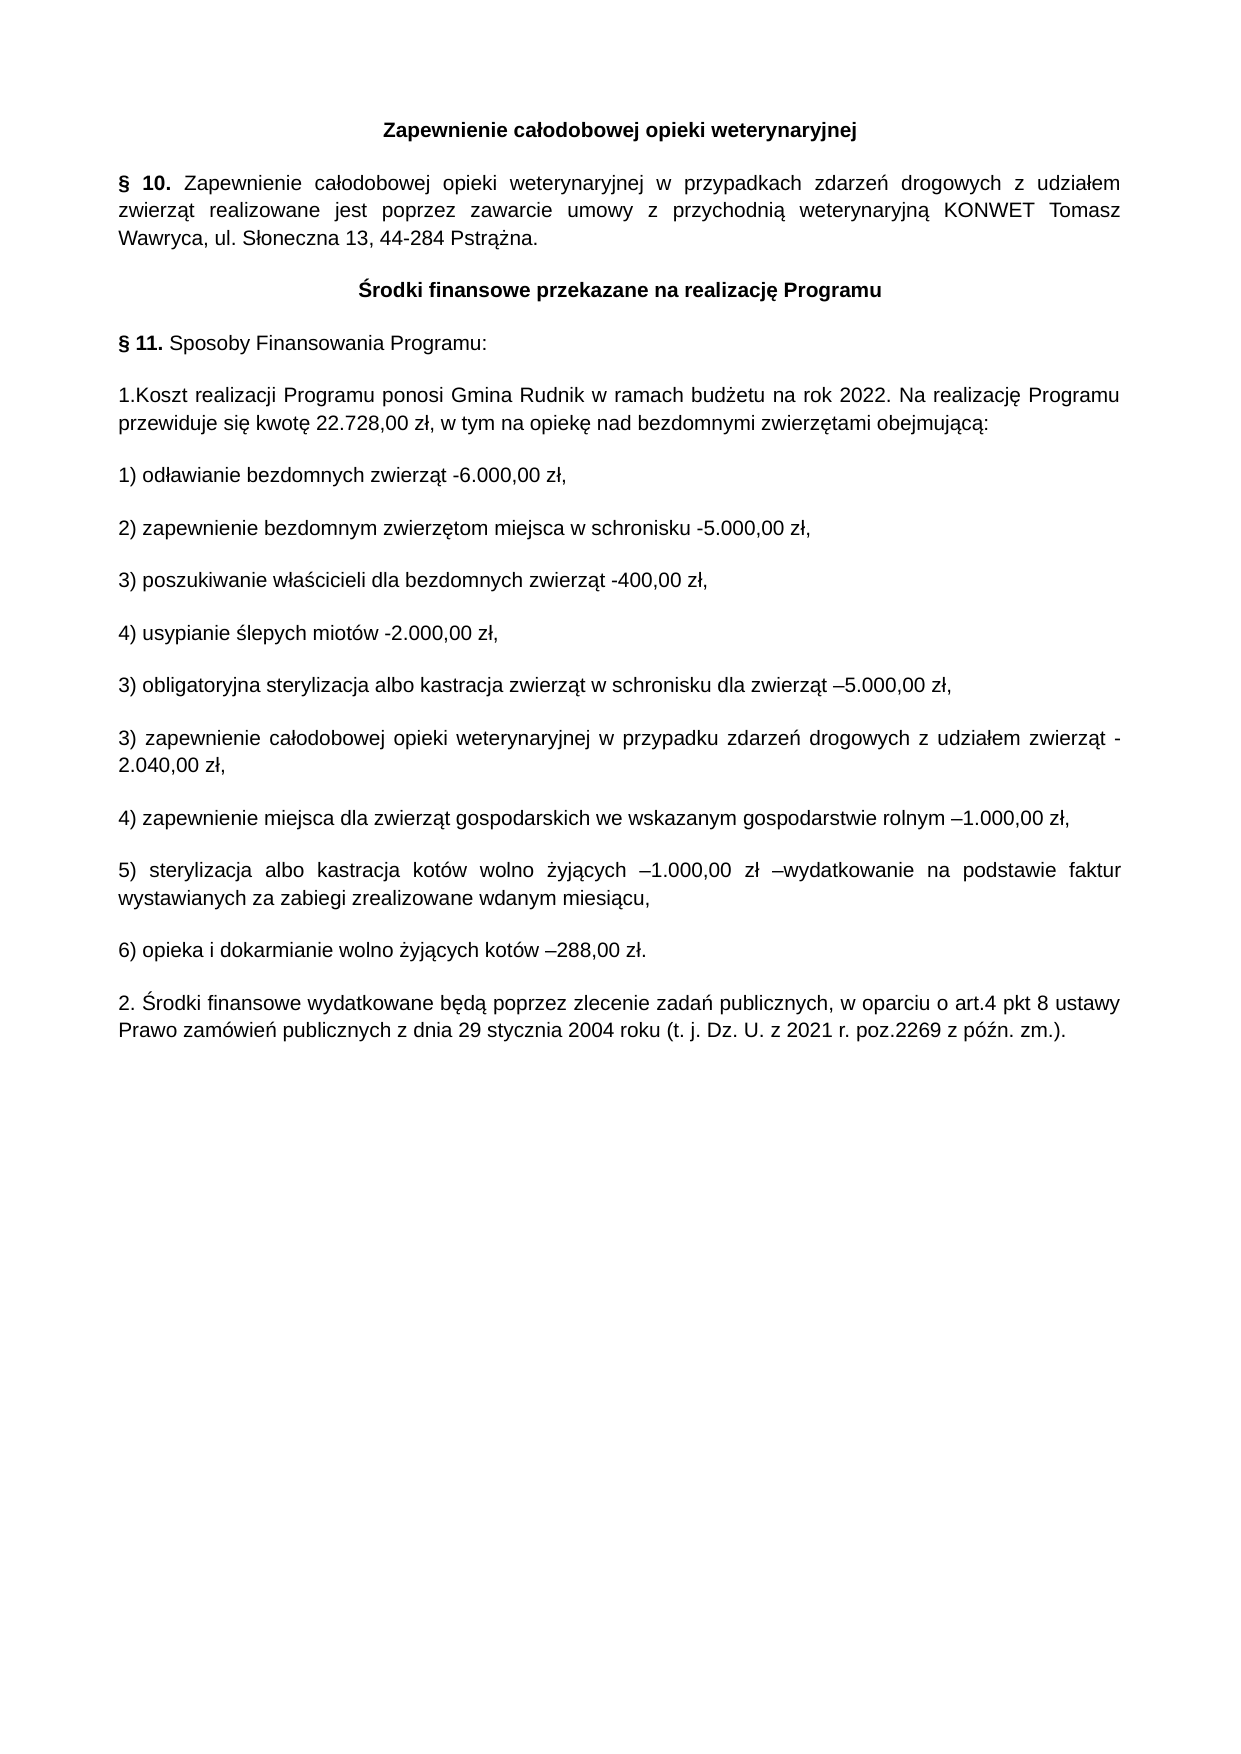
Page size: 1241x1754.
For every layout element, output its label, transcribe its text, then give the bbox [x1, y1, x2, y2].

text 2) zapewnienie bezdomnym zwierzętom miejsca w schronisku -5.000,00 zł, [118, 516, 1122, 539]
text Środki finansowe przekazane na realizację Programu [118, 278, 1122, 302]
text 1) odławianie bezdomnych zwierząt -6.000,00 zł, [118, 463, 1122, 487]
text 1.Koszt realizacji Programu ponosi Gmina Rudnik w ramach budżetu na rok 2022. Na realizację Programu przewiduje się kwotę 22.728,00 zł, w tym na opiekę nad bezdomnymi zwierzętami obejmującą: [118, 383, 1122, 434]
text 4) usypianie ślepych miotów -2.000,00 zł, [118, 621, 1122, 644]
text 3) poszukiwanie właścicieli dla bezdomnych zwierząt -400,00 zł, [118, 568, 1122, 592]
text Zapewnienie całodobowej opieki weterynaryjnej [118, 118, 1122, 142]
text § 11. Sposoby Finansowania Programu: [118, 331, 1122, 354]
text 2. Środki finansowe wydatkowane będą poprzez zlecenie zadań publicznych, w oparciu o art.4 pkt 8 ustawy Prawo zamówień publicznych z dnia 29 stycznia 2004 roku (t. j. Dz. U. z 2021 r. poz.2269 z późn. zm.). [118, 991, 1122, 1042]
text 6) opieka i dokarmianie wolno żyjących kotów –288,00 zł. [118, 938, 1122, 962]
text § 10. Zapewnienie całodobowej opieki weterynaryjnej w przypadkach zdarzeń drogowych z udziałem zwierząt realizowane jest poprzez zawarcie umowy z przychodnią weterynaryjną KONWET Tomasz Wawryca, ul. Słoneczna 13, 44-284 Pstrążna. [118, 171, 1122, 249]
text 3) obligatoryjna sterylizacja albo kastracja zwierząt w schronisku dla zwierząt –5.000,00 zł, [118, 673, 1122, 697]
text 3) zapewnienie całodobowej opieki weterynaryjnej w przypadku zdarzeń drogowych z udziałem zwierząt -2.040,00 zł, [118, 726, 1122, 777]
text 4) zapewnienie miejsca dla zwierząt gospodarskich we wskazanym gospodarstwie rolnym –1.000,00 zł, [118, 806, 1122, 829]
text 5) sterylizacja albo kastracja kotów wolno żyjących –1.000,00 zł –wydatkowanie na podstawie faktur wystawianych za zabiegi zrealizowane wdanym miesiącu, [118, 858, 1122, 909]
